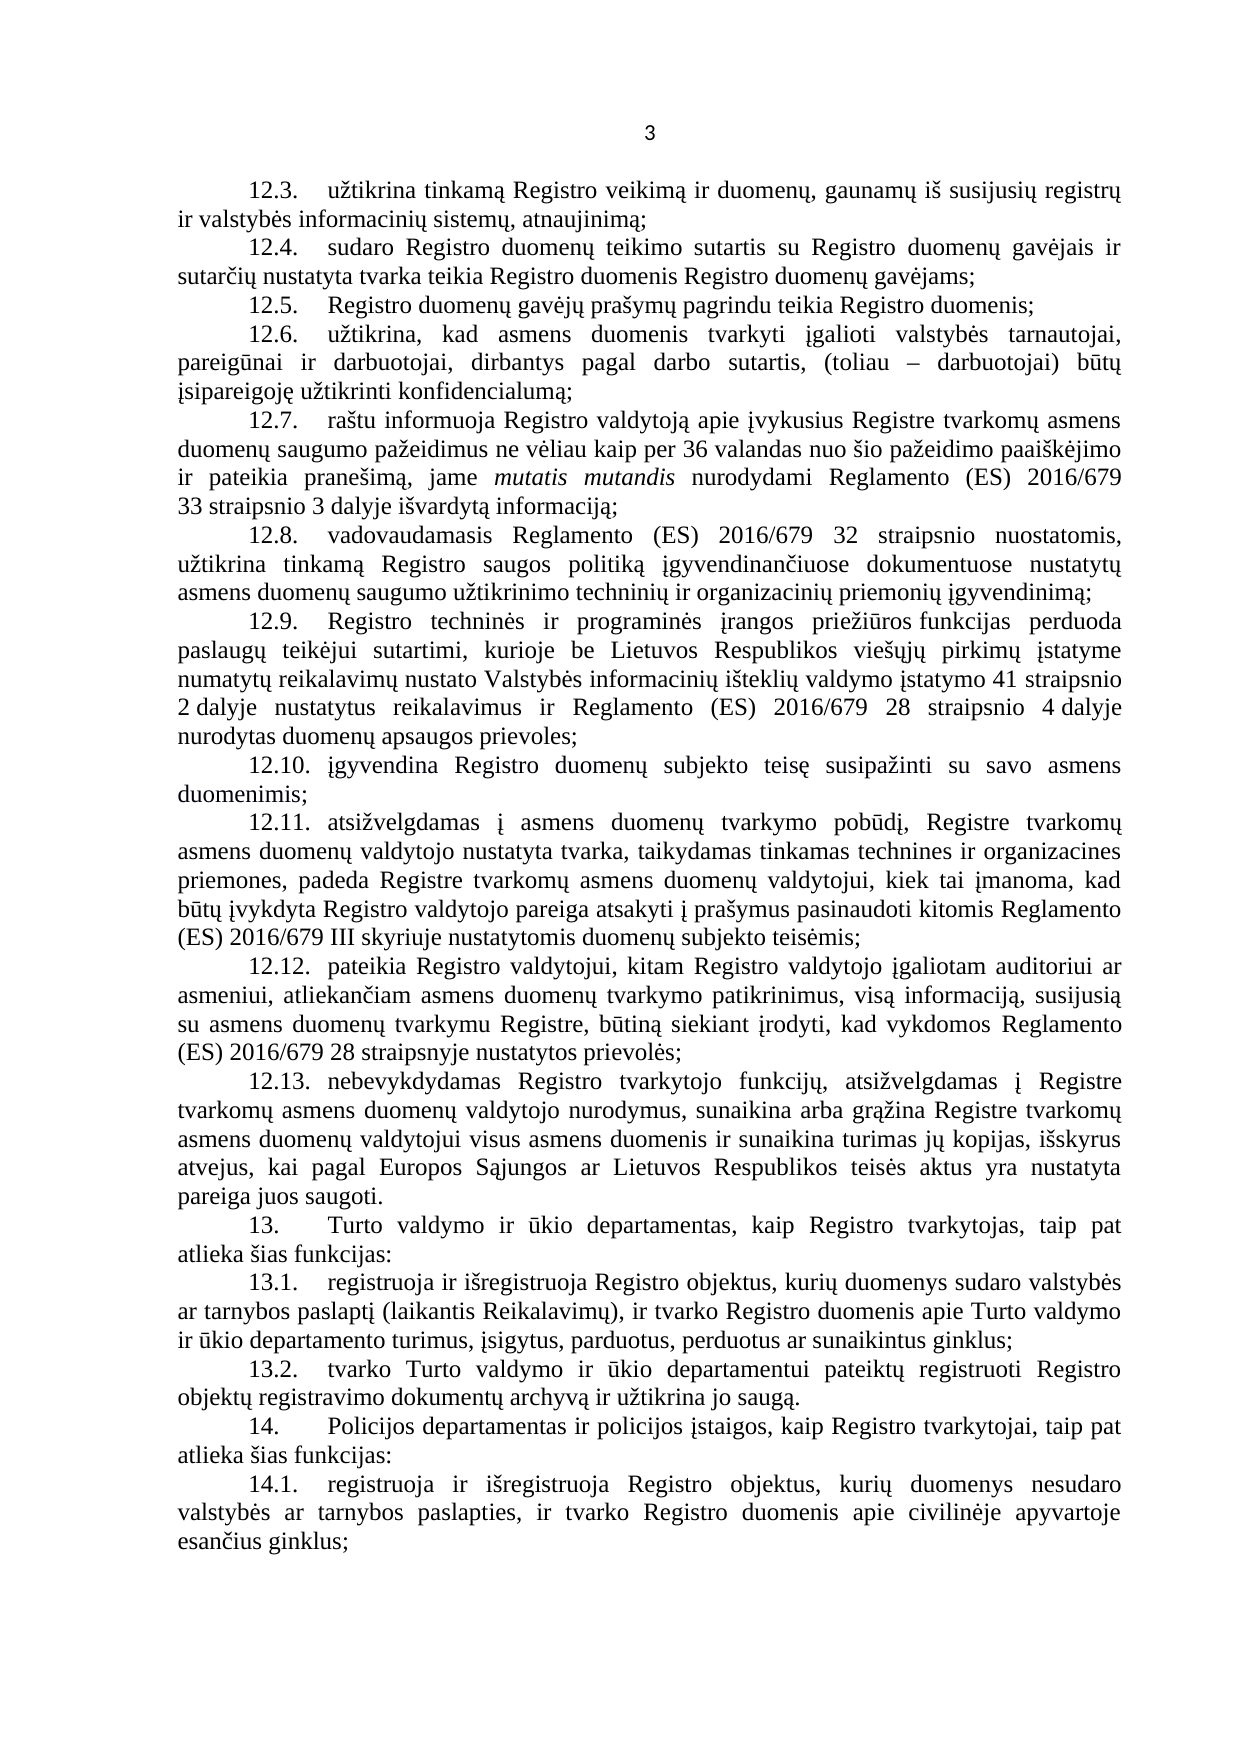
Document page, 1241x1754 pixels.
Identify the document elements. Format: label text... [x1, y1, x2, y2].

text 12.11. atsižvelgdamas į asmens duomenų tvarkymo pobūdį, Registre tvarkomų asmens duomenų valdytojo nustatyta tvarka, taikydamas tinkamas technines ir organizacines priemones, padeda Registre tvarkomų asmens duomenų valdytojui, kiek tai įmanoma, kad būtų įvykdyta Registro valdytojo pareiga atsakyti į prašymus pasinaudoti kitomis Reglamento (ES) 2016/679 III skyriuje nustatytomis duomenų subjekto teisėmis; [177, 807, 1122, 951]
text 14.1. registruoja ir išregistruoja Registro objektus, kurių duomenys nesudaro valstybės ar tarnybos paslapties, ir tvarko Registro duomenis apie civilinėje apyvartoje esančius ginklus; [177, 1469, 1122, 1555]
text 12.10. įgyvendina Registro duomenų subjekto teisę susipažinti su savo asmens duomenimis; [177, 750, 1122, 807]
text 13.2. tvarko Turto valdymo ir ūkio departamentui pateiktų registruoti Registro objektų registravimo dokumentų archyvą ir užtikrina jo saugą. [177, 1354, 1122, 1411]
text 12.3. užtikrina tinkamą Registro veikimą ir duomenų, gaunamų iš susijusių registrų ir valstybės informacinių sistemų, atnaujinimą; [177, 175, 1122, 232]
text 12.8. vadovaudamasis Reglamento (ES) 2016/679 32 straipsnio nuostatomis, užtikrina tinkamą Registro saugos politiką įgyvendinančiuose dokumentuose nustatytų asmens duomenų saugumo užtikrinimo techninių ir organizacinių priemonių įgyvendinimą; [177, 520, 1122, 606]
text 14. Policijos departamentas ir policijos įstaigos, kaip Registro tvarkytojai, taip pat atlieka šias funkcijas: [177, 1411, 1122, 1469]
text 12.12. pateikia Registro valdytojui, kitam Registro valdytojo įgaliotam auditoriui ar asmeniui, atliekančiam asmens duomenų tvarkymo patikrinimus, visą informaciją, susijusią su asmens duomenų tvarkymu Registre, būtiną siekiant įrodyti, kad vykdomos Reglamento (ES) 2016/679 28 straipsnyje nustatytos prievolės; [177, 951, 1122, 1066]
text 12.9. Registro techninės ir programinės įrangos priežiūros funkcijas perduoda paslaugų teikėjui sutartimi, kurioje be Lietuvos Respublikos viešųjų pirkimų įstatyme numatytų reikalavimų nustato Valstybės informacinių išteklių valdymo įstatymo 41 straipsnio 2 dalyje nustatytus reikalavimus ir Reglamento (ES) 2016/679 28 straipsnio 4 dalyje nurodytas duomenų apsaugos prievoles; [177, 606, 1122, 750]
text 12.5. Registro duomenų gavėjų prašymų pagrindu teikia Registro duomenis; [177, 290, 1122, 319]
text 13.1. registruoja ir išregistruoja Registro objektus, kurių duomenys sudaro valstybės ar tarnybos paslaptį (laikantis Reikalavimų), ir tvarko Registro duomenis apie Turto valdymo ir ūkio departamento turimus, įsigytus, parduotus, perduotus ar sunaikintus ginklus; [177, 1267, 1122, 1354]
text 12.7. raštu informuoja Registro valdytoją apie įvykusius Registre tvarkomų asmens duomenų saugumo pažeidimus ne vėliau kaip per 36 valandas nuo šio pažeidimo paaiškėjimo ir pateikia pranešimą, jame mutatis mutandis nurodydami Reglamento (ES) 2016/679 33 straipsnio 3 dalyje išvardytą informaciją; [177, 405, 1122, 520]
text 12.13. nebevykdydamas Registro tvarkytojo funkcijų, atsižvelgdamas į Registre tvarkomų asmens duomenų valdytojo nurodymus, sunaikina arba grąžina Registre tvarkomų asmens duomenų valdytojui visus asmens duomenis ir sunaikina turimas jų kopijas, išskyrus atvejus, kai pagal Europos Sąjungos ar Lietuvos Respublikos teisės aktus yra nustatyta pareiga juos saugoti. [177, 1066, 1122, 1210]
text 12.6. užtikrina, kad asmens duomenis tvarkyti įgalioti valstybės tarnautojai, pareigūnai ir darbuotojai, dirbantys pagal darbo sutartis, (toliau ‒ darbuotojai) būtų įsipareigoję užtikrinti konfidencialumą; [177, 319, 1122, 405]
text 13. Turto valdymo ir ūkio departamentas, kaip Registro tvarkytojas, taip pat atlieka šias funkcijas: [177, 1210, 1122, 1267]
text 12.4. sudaro Registro duomenų teikimo sutartis su Registro duomenų gavėjais ir sutarčių nustatyta tvarka teikia Registro duomenis Registro duomenų gavėjams; [177, 232, 1122, 290]
